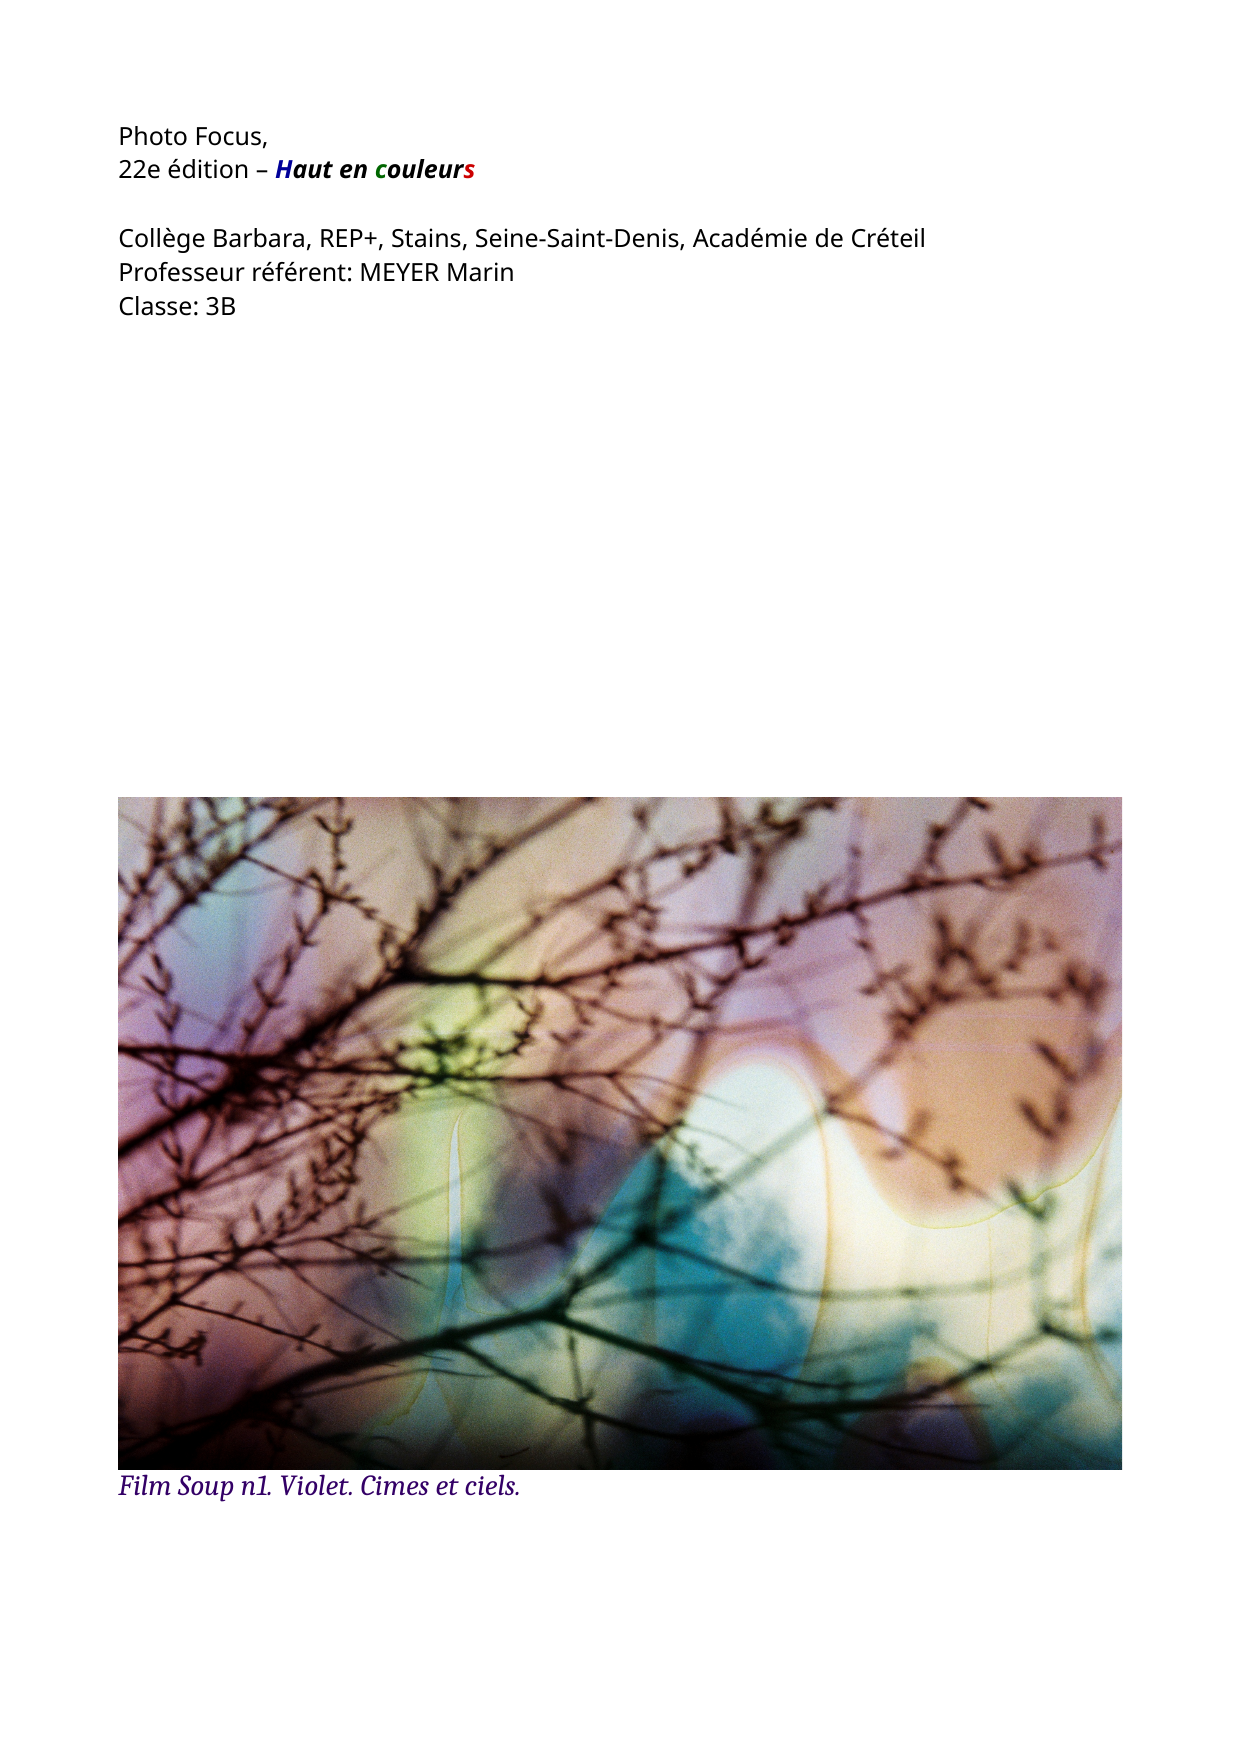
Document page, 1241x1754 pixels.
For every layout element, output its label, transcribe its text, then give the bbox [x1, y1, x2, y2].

text Film Soup n1. Violet. Cimes et ciels. [118, 1470, 1122, 1503]
text Photo Focus, 22e édition – Haut en couleurs Collège Barbara, REP+, Stains, Seine-Saint-Denis, Académie de Créteil Professeur référent: MEYER Marin Classe: 3B [118, 118, 1122, 385]
text [118, 789, 1122, 797]
